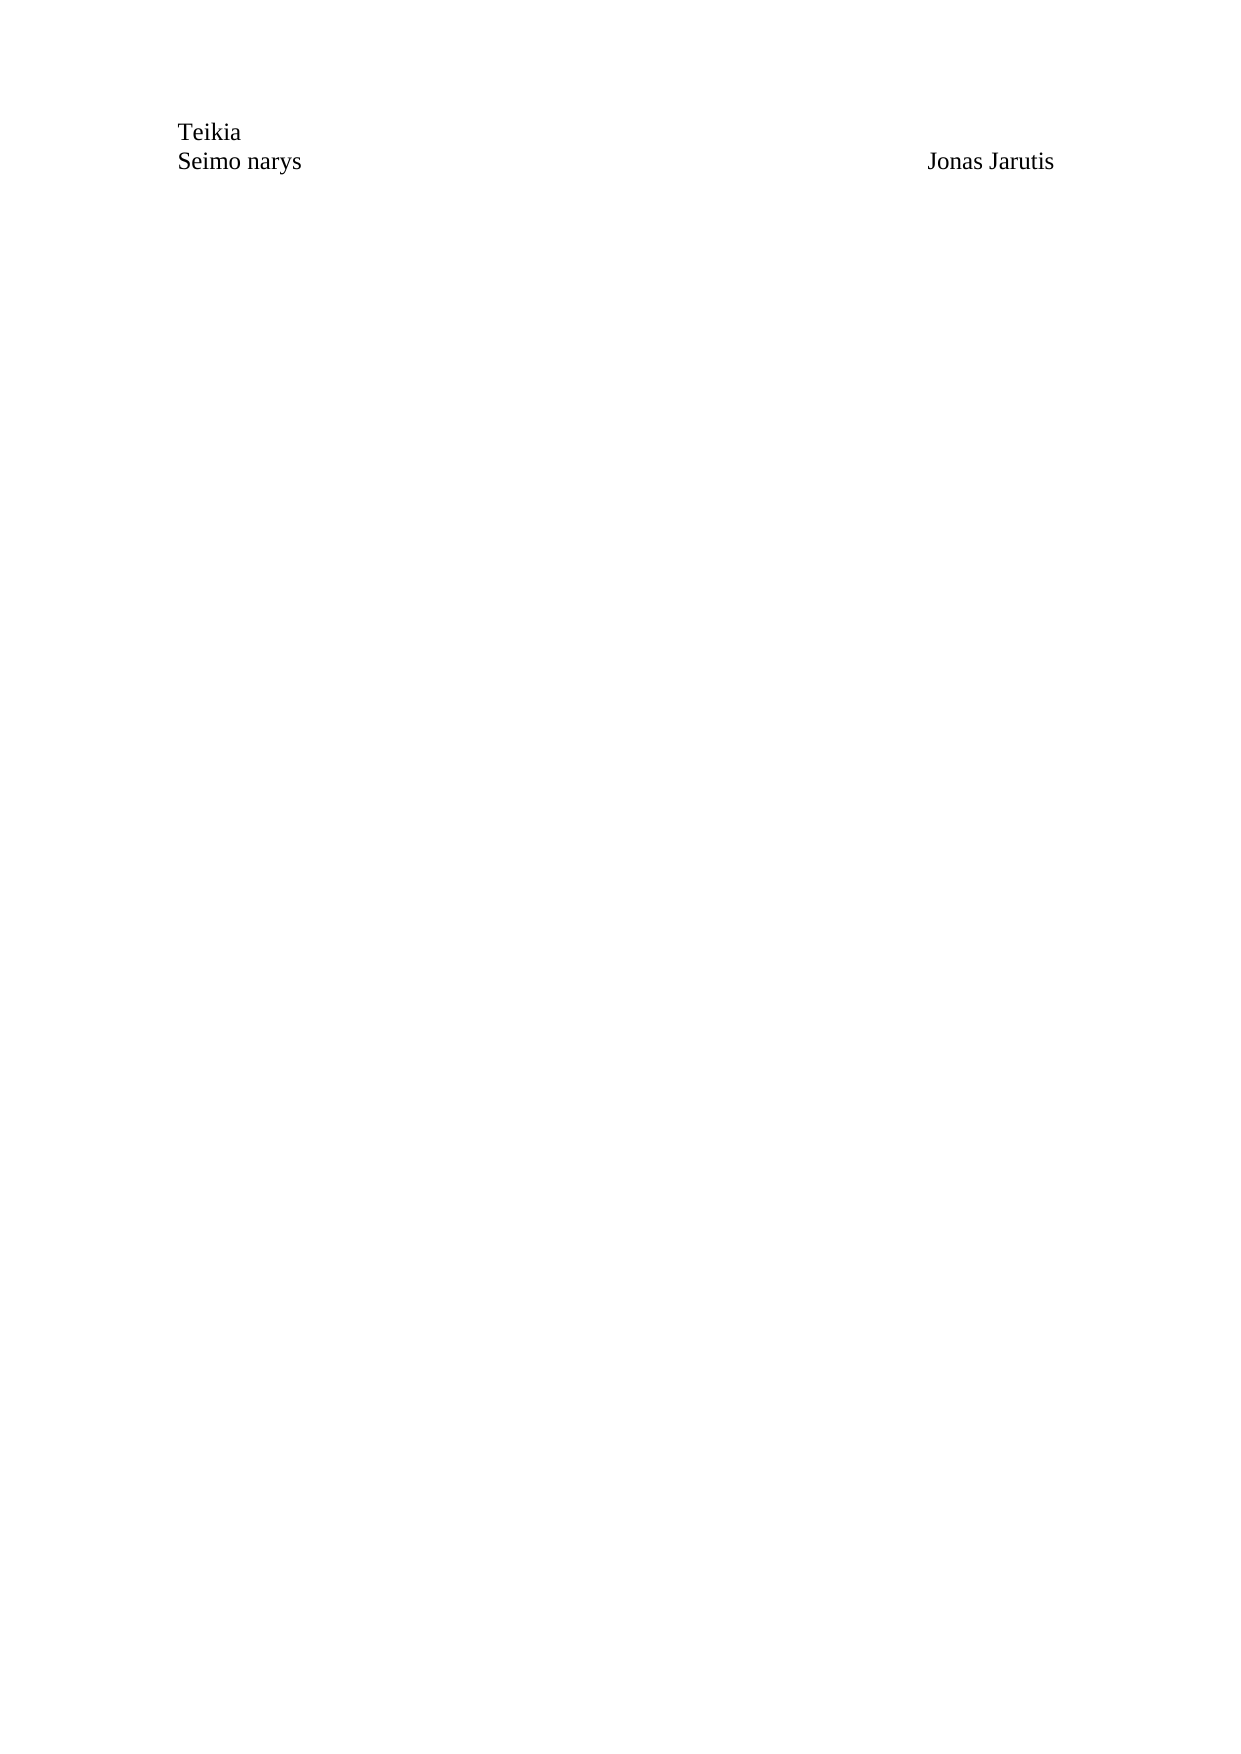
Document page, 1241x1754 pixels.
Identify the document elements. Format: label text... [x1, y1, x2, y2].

text Teikia [177, 117, 1181, 146]
text Seimo narys Jonas Jarutis [177, 146, 1181, 204]
